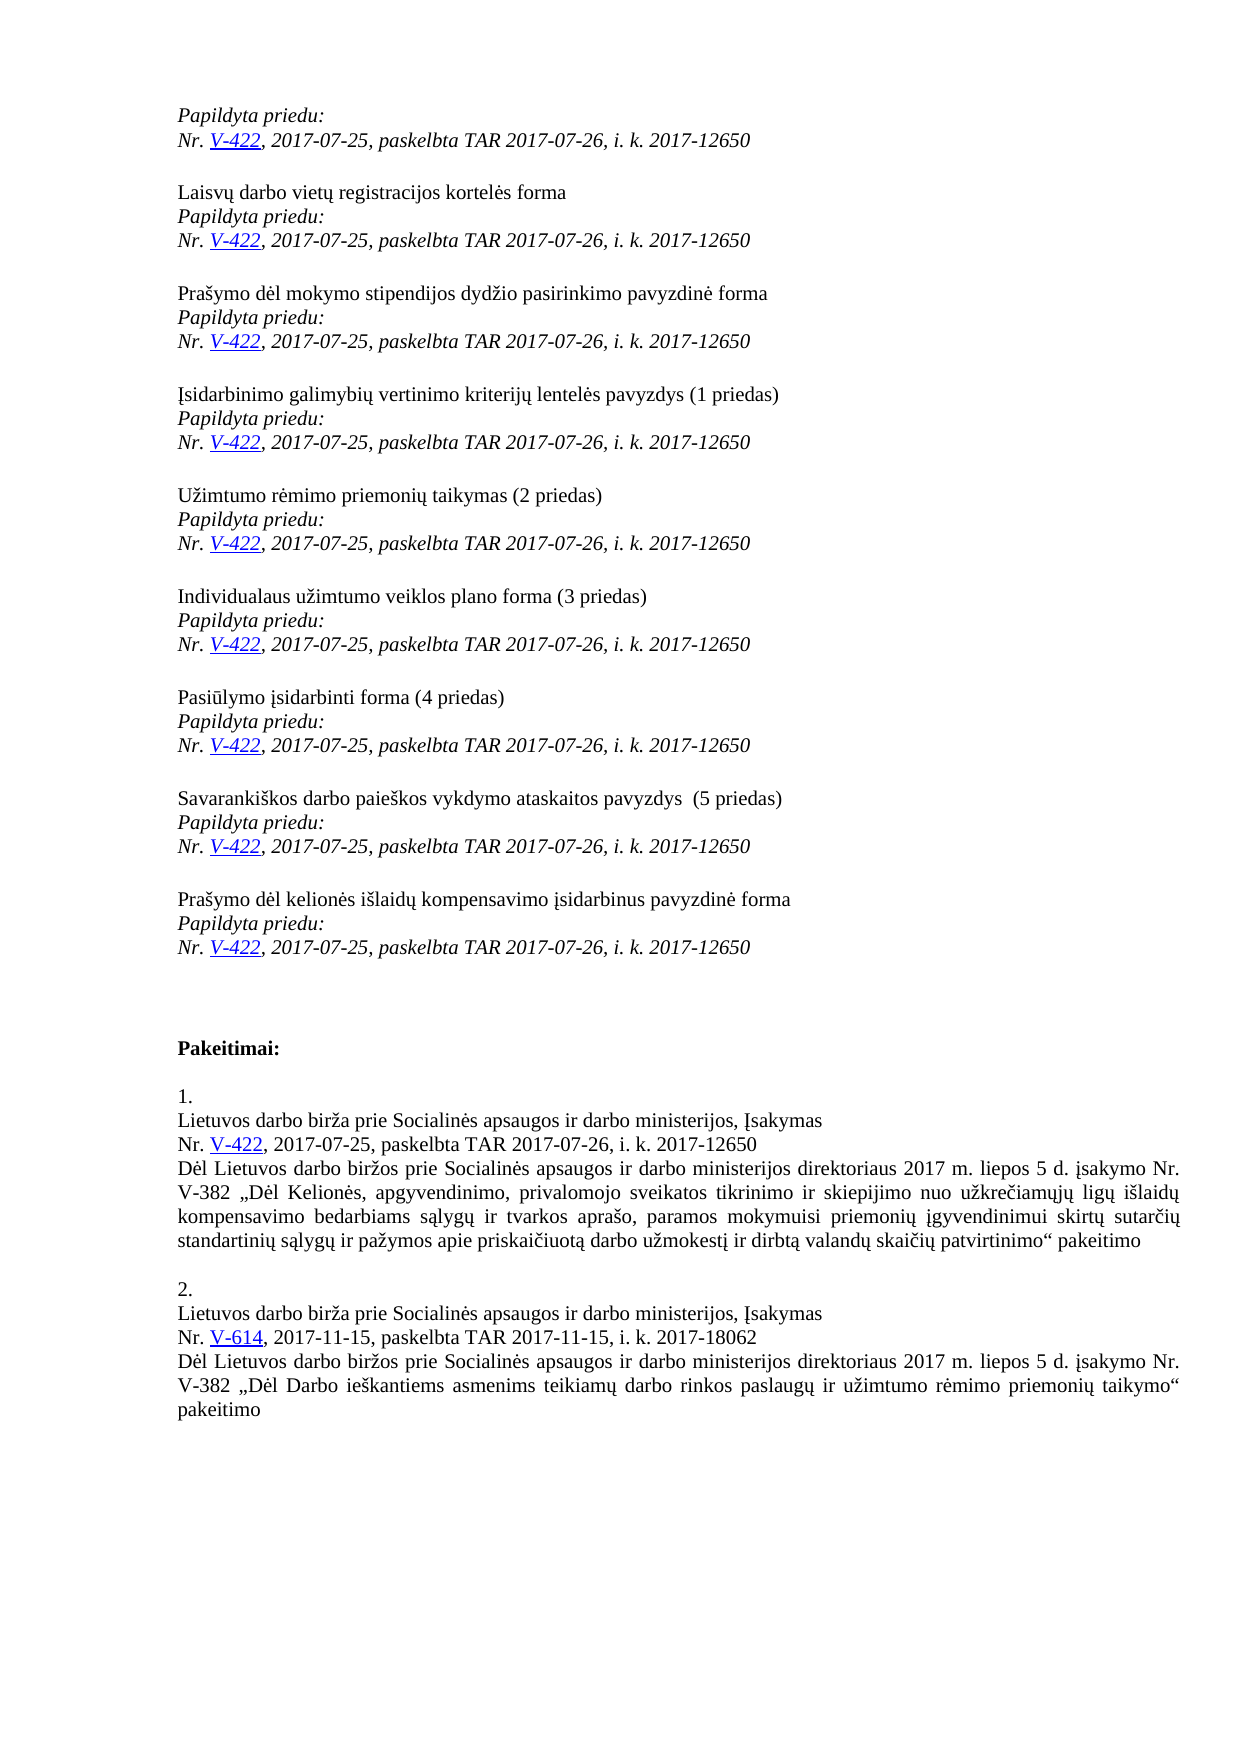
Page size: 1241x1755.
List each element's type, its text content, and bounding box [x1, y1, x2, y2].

text Nr. V-422, 2017-07-25, paskelbta TAR 2017-07-26, i. k. 2017-12650 [177, 329, 1181, 353]
text Papildyta priedu: [177, 103, 1181, 127]
text Nr. V-422, 2017-07-25, paskelbta TAR 2017-07-26, i. k. 2017-12650 [177, 733, 1181, 757]
text Įsidarbinimo galimybių vertinimo kriterijų lentelės pavyzdys (1 priedas) [177, 382, 1181, 406]
text Papildyta priedu: [177, 709, 1181, 733]
text Papildyta priedu: [177, 305, 1181, 329]
text Laisvų darbo vietų registracijos kortelės forma [177, 180, 1181, 204]
text Papildyta priedu: [177, 608, 1181, 632]
text Papildyta priedu: [177, 810, 1181, 834]
text Nr. V-422, 2017-07-25, paskelbta TAR 2017-07-26, i. k. 2017-12650 [177, 127, 1181, 152]
text Nr. V-422, 2017-07-25, paskelbta TAR 2017-07-26, i. k. 2017-12650 [177, 834, 1181, 858]
text Papildyta priedu: [177, 507, 1181, 531]
text Savarankiškos darbo paieškos vykdymo ataskaitos pavyzdys (5 priedas) [177, 786, 1181, 810]
text Papildyta priedu: [177, 204, 1181, 228]
text Dėl Lietuvos darbo biržos prie Socialinės apsaugos ir darbo ministerijos direktoriaus 2017 m. liepos 5 d. įsakymo Nr. V-382 „Dėl Kelionės, apgyvendinimo, privalomojo sveikatos tikrinimo ir skiepijimo nuo užkrečiamųjų ligų išlaidų kompensavimo bedarbiams sąlygų ir tvarkos aprašo, paramos mokymuisi priemonių įgyvendinimui skirtų sutarčių standartinių sąlygų ir pažymos apie priskaičiuotą darbo užmokestį ir dirbtą valandų skaičių patvirtinimo“ pakeitimo [177, 1156, 1181, 1252]
text Papildyta priedu: [177, 406, 1181, 430]
text Nr. V-422, 2017-07-25, paskelbta TAR 2017-07-26, i. k. 2017-12650 [177, 531, 1181, 555]
text Nr. V-422, 2017-07-25, paskelbta TAR 2017-07-26, i. k. 2017-12650 [177, 1132, 1181, 1156]
text Prašymo dėl kelionės išlaidų kompensavimo įsidarbinus pavyzdinė forma [177, 887, 1181, 911]
text Nr. V-422, 2017-07-25, paskelbta TAR 2017-07-26, i. k. 2017-12650 [177, 935, 1181, 959]
text Nr. V-422, 2017-07-25, paskelbta TAR 2017-07-26, i. k. 2017-12650 [177, 228, 1181, 252]
text Lietuvos darbo birža prie Socialinės apsaugos ir darbo ministerijos, Įsakymas [177, 1301, 1181, 1325]
text Pakeitimai: [177, 1036, 1181, 1060]
text Dėl Lietuvos darbo biržos prie Socialinės apsaugos ir darbo ministerijos direktoriaus 2017 m. liepos 5 d. įsakymo Nr. V-382 „Dėl Darbo ieškantiems asmenims teikiamų darbo rinkos paslaugų ir užimtumo rėmimo priemonių taikymo“ pakeitimo [177, 1349, 1181, 1421]
text Prašymo dėl mokymo stipendijos dydžio pasirinkimo pavyzdinė forma [177, 281, 1181, 305]
text Nr. V-614, 2017-11-15, paskelbta TAR 2017-11-15, i. k. 2017-18062 [177, 1325, 1181, 1349]
text Nr. V-422, 2017-07-25, paskelbta TAR 2017-07-26, i. k. 2017-12650 [177, 632, 1181, 656]
text Užimtumo rėmimo priemonių taikymas (2 priedas) [177, 483, 1181, 507]
text Lietuvos darbo birža prie Socialinės apsaugos ir darbo ministerijos, Įsakymas [177, 1108, 1181, 1132]
text Pasiūlymo įsidarbinti forma (4 priedas) [177, 685, 1181, 709]
text Individualaus užimtumo veiklos plano forma (3 priedas) [177, 584, 1181, 608]
text Papildyta priedu: [177, 911, 1181, 935]
text 2. [177, 1277, 1181, 1301]
text Nr. V-422, 2017-07-25, paskelbta TAR 2017-07-26, i. k. 2017-12650 [177, 430, 1181, 454]
text 1. [177, 1084, 1181, 1108]
